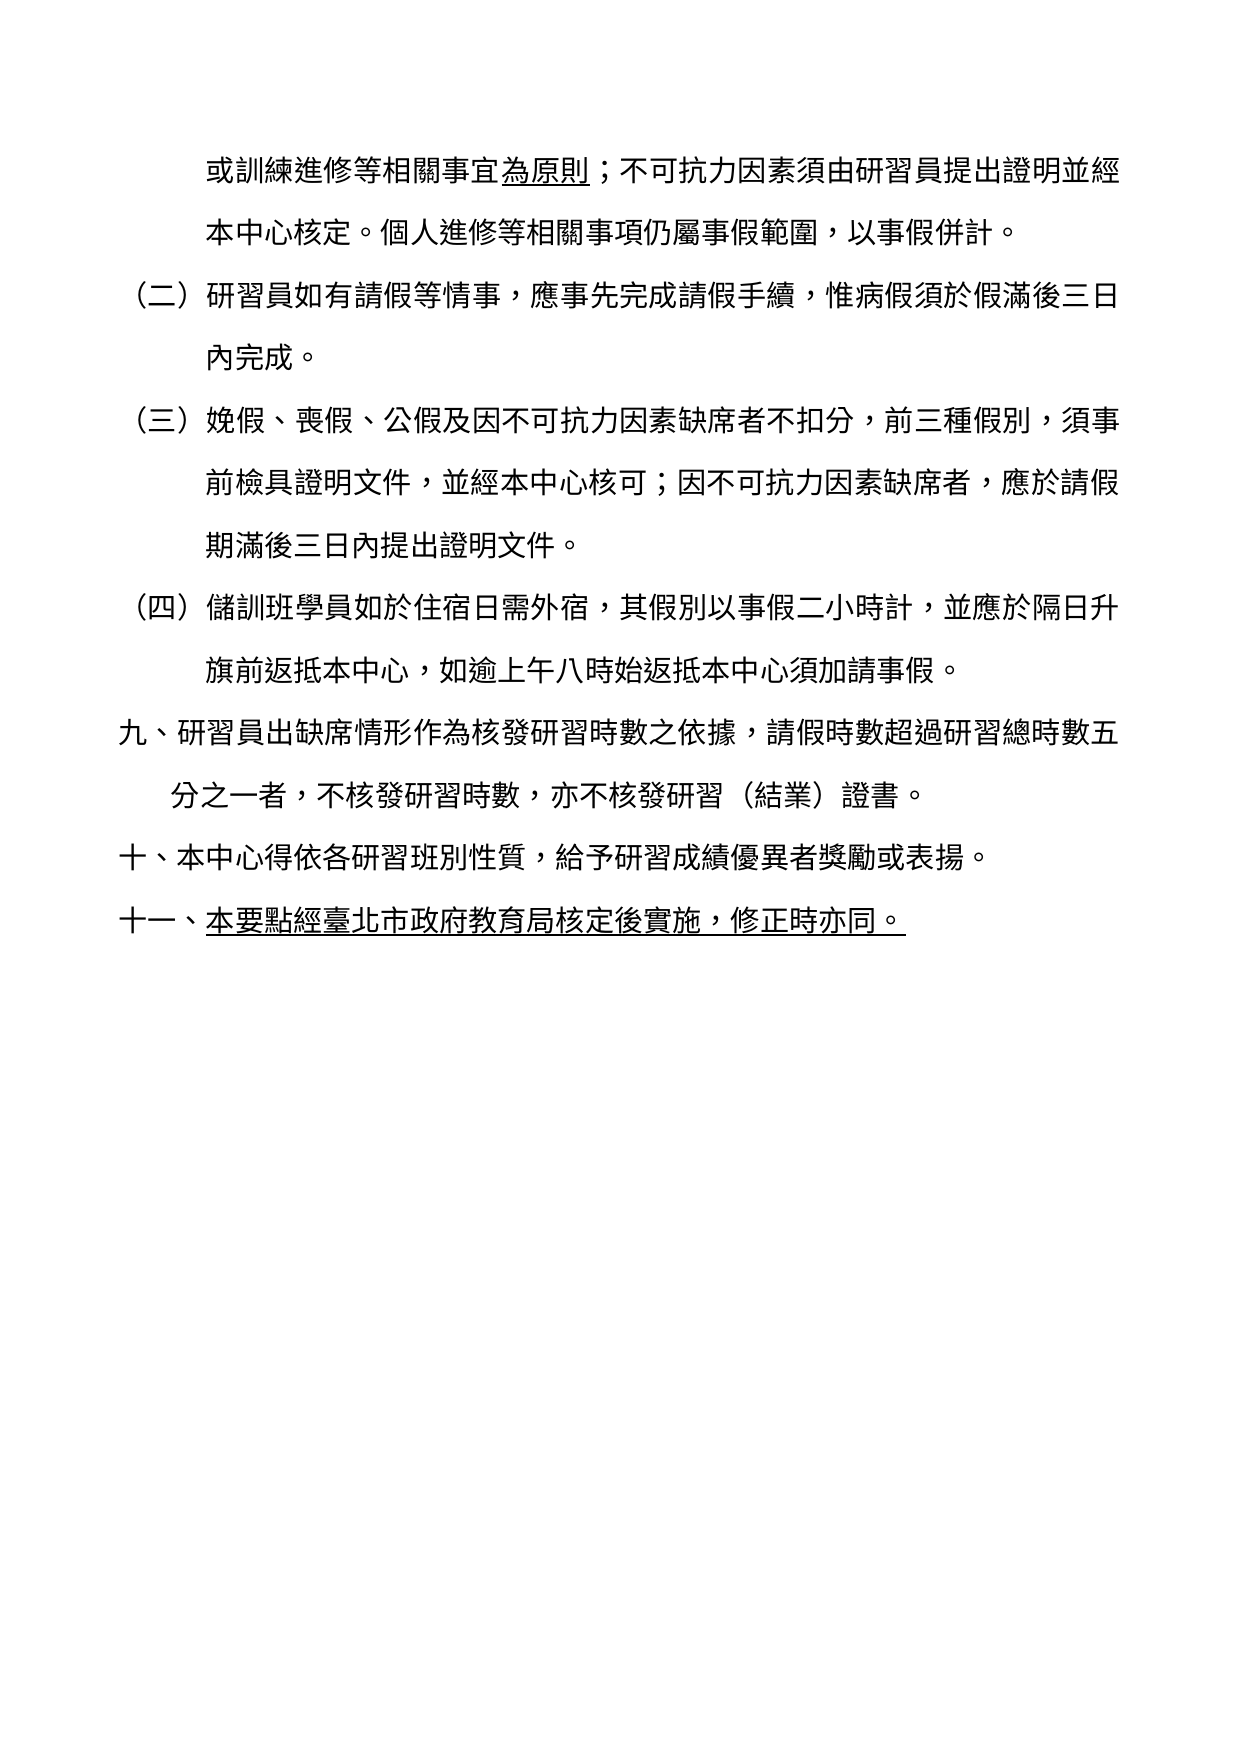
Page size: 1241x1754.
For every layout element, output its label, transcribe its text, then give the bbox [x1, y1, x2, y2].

text （四）儲訓班學員如於住宿日需外宿，其假別以事假二小時計，並應於隔日升旗前返抵本中心，如逾上午八時始返抵本中心須加請事假。 [118, 564, 1122, 689]
text （二）研習員如有請假等情事，應事先完成請假手續，惟病假須於假滿後三日內完成。 [118, 252, 1122, 377]
text 九、研習員出缺席情形作為核發研習時數之依據，請假時數超過研習總時數五分之一者，不核發研習時數，亦不核發研習（結業）證書。 [118, 689, 1122, 814]
text 十、本中心得依各研習班別性質，給予研習成績優異者獎勵或表揚。 [118, 814, 1122, 877]
text 或訓練進修等相關事宜為原則；不可抗力因素須由研習員提出證明並經本中心核定。個人進修等相關事項仍屬事假範圍，以事假併計。 [118, 127, 1122, 252]
text 十一、本要點經臺北市政府教育局核定後實施，修正時亦同。 [118, 877, 1122, 939]
text （三）娩假、喪假、公假及因不可抗力因素缺席者不扣分，前三種假別，須事前檢具證明文件，並經本中心核可；因不可抗力因素缺席者，應於請假期滿後三日內提出證明文件。 [118, 377, 1122, 564]
